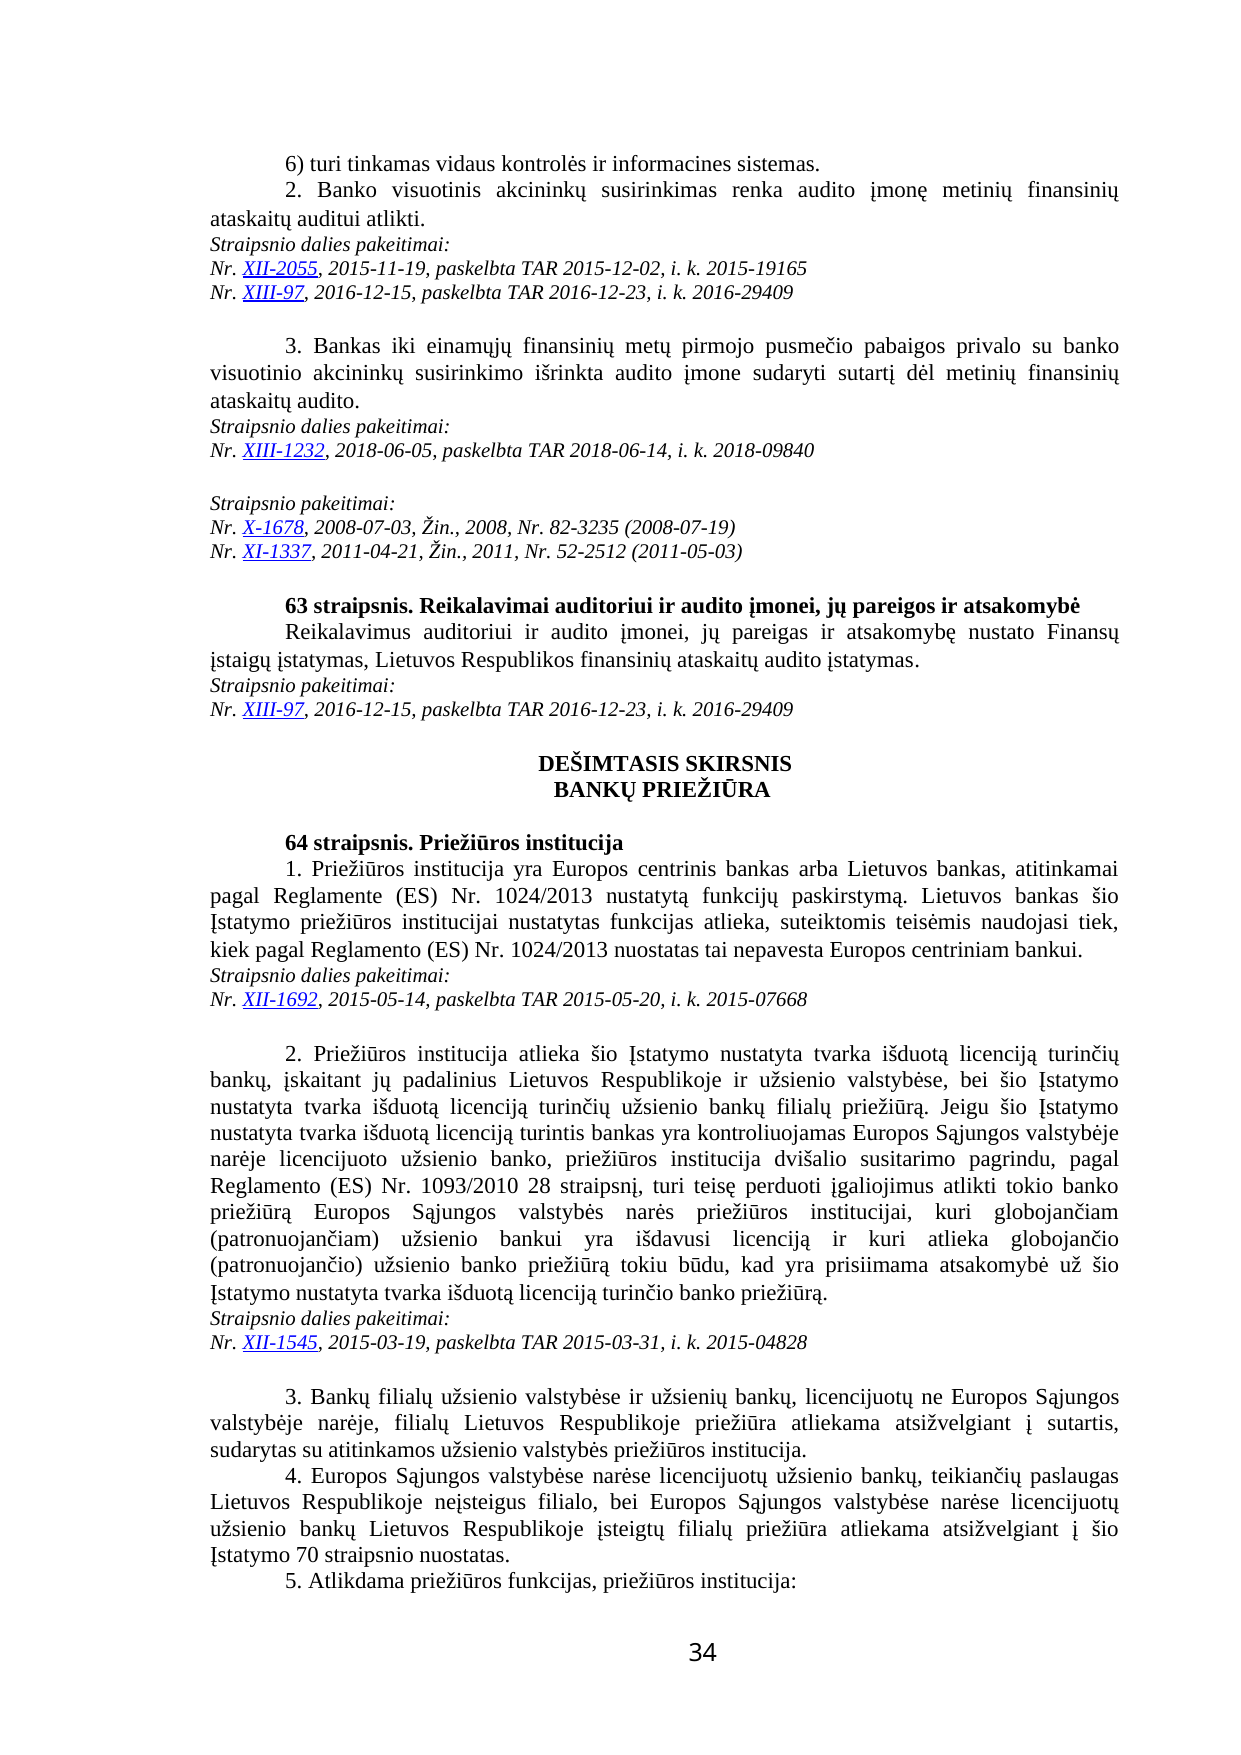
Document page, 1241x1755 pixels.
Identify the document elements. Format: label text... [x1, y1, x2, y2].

text Straipsnio dalies pakeitimai: [210, 963, 1120, 987]
text Nr. XII-1692, 2015-05-14, paskelbta TAR 2015-05-20, i. k. 2015-07668 [210, 987, 1120, 1011]
text 64 straipsnis. Priežiūros institucija [210, 829, 1120, 855]
text Reikalavimus auditoriui ir audito įmonei, jų pareigas ir atsakomybę nustato Finansų įstaigų įstatymas, Lietuvos Respublikos finansinių ataskaitų audito įstatymas. [210, 618, 1120, 673]
text Nr. XII-1545, 2015-03-19, paskelbta TAR 2015-03-31, i. k. 2015-04828 [210, 1330, 1120, 1354]
text Nr. XIII-1232, 2018-06-05, paskelbta TAR 2018-06-14, i. k. 2018-09840 [210, 438, 1120, 462]
text 63 straipsnis. Reikalavimai auditoriui ir audito įmonei, jų pareigos ir atsakomybė [210, 592, 1120, 618]
text Nr. XIII-97, 2016-12-15, paskelbta TAR 2016-12-23, i. k. 2016-29409 [210, 697, 1120, 721]
text 3. Bankas iki einamųjų finansinių metų pirmojo pusmečio pabaigos privalo su banko visuotinio akcininkų susirinkimo išrinkta audito įmone sudaryti sutartį dėl metinių finansinių ataskaitų audito. [210, 332, 1120, 414]
text Nr. XI-1337, 2011-04-21, Žin., 2011, Nr. 52-2512 (2011-05-03) [210, 539, 1120, 563]
text Straipsnio dalies pakeitimai: [210, 1306, 1120, 1330]
text 1. Priežiūros institucija yra Europos centrinis bankas arba Lietuvos bankas, atitinkamai pagal Reglamente (ES) Nr. 1024/2013 nustatytą funkcijų paskirstymą. Lietuvos bankas šio Įstatymo priežiūros institucijai nustatytas funkcijas atlieka, suteiktomis teisėmis naudojasi tiek, kiek pagal Reglamento (ES) Nr. 1024/2013 nuostatas tai nepavesta Europos centriniam bankui. [210, 855, 1120, 963]
text Straipsnio dalies pakeitimai: [210, 231, 1120, 256]
text Straipsnio dalies pakeitimai: [210, 414, 1120, 438]
text 5. Atlikdama priežiūros funkcijas, priežiūros institucija: [210, 1567, 1120, 1594]
text 2. Banko visuotinis akcininkų susirinkimas renka audito įmonę metinių finansinių ataskaitų auditui atlikti. [210, 176, 1120, 231]
text Nr. XII-2055, 2015-11-19, paskelbta TAR 2015-12-02, i. k. 2015-19165 [210, 256, 1120, 279]
text Straipsnio pakeitimai: [210, 491, 1120, 515]
text 3. Bankų filialų užsienio valstybėse ir užsienių bankų, licencijuotų ne Europos Sąjungos valstybėje narėje, filialų Lietuvos Respublikoje priežiūra atliekama atsižvelgiant į sutartis, sudarytas su atitinkamos užsienio valstybės priežiūros institucija. [210, 1383, 1120, 1462]
text 2. Priežiūros institucija atlieka šio Įstatymo nustatyta tvarka išduotą licenciją turinčių bankų, įskaitant jų padalinius Lietuvos Respublikoje ir užsienio valstybėse, bei šio Įstatymo nustatyta tvarka išduotą licenciją turinčių užsienio bankų filialų priežiūrą. Jeigu šio Įstatymo nustatyta tvarka išduotą licenciją turintis bankas yra kontroliuojamas Europos Sąjungos valstybėje narėje licencijuoto užsienio banko, priežiūros institucija dvišalio susitarimo pagrindu, pagal Reglamento (ES) Nr. 1093/2010 28 straipsnį, turi teisę perduoti įgaliojimus atlikti tokio banko priežiūrą Europos Sąjungos valstybės narės priežiūros institucijai, kuri globojančiam (patronuojančiam) užsienio bankui yra išdavusi licenciją ir kuri atlieka globojančio (patronuojančio) užsienio banko priežiūrą tokiu būdu, kad yra prisiimama atsakomybė už šio Įstatymo nustatyta tvarka išduotą licenciją turinčio banko priežiūrą. [210, 1040, 1120, 1306]
text DEŠIMTASIS SKIRSNIS [210, 750, 1120, 776]
text Nr. X-1678, 2008-07-03, Žin., 2008, Nr. 82-3235 (2008-07-19) [210, 515, 1120, 539]
text 6) turi tinkamas vidaus kontrolės ir informacines sistemas. [210, 150, 1120, 176]
text 4. Europos Sąjungos valstybėse narėse licencijuotų užsienio bankų, teikiančių paslaugas Lietuvos Respublikoje neįsteigus filialo, bei Europos Sąjungos valstybėse narėse licencijuotų užsienio bankų Lietuvos Respublikoje įsteigtų filialų priežiūra atliekama atsižvelgiant į šio Įstatymo 70 straipsnio nuostatas. [210, 1462, 1120, 1567]
text BANKŲ PRIEŽIŪRA [210, 776, 1120, 803]
text Straipsnio pakeitimai: [210, 673, 1120, 697]
text Nr. XIII-97, 2016-12-15, paskelbta TAR 2016-12-23, i. k. 2016-29409 [210, 279, 1120, 304]
